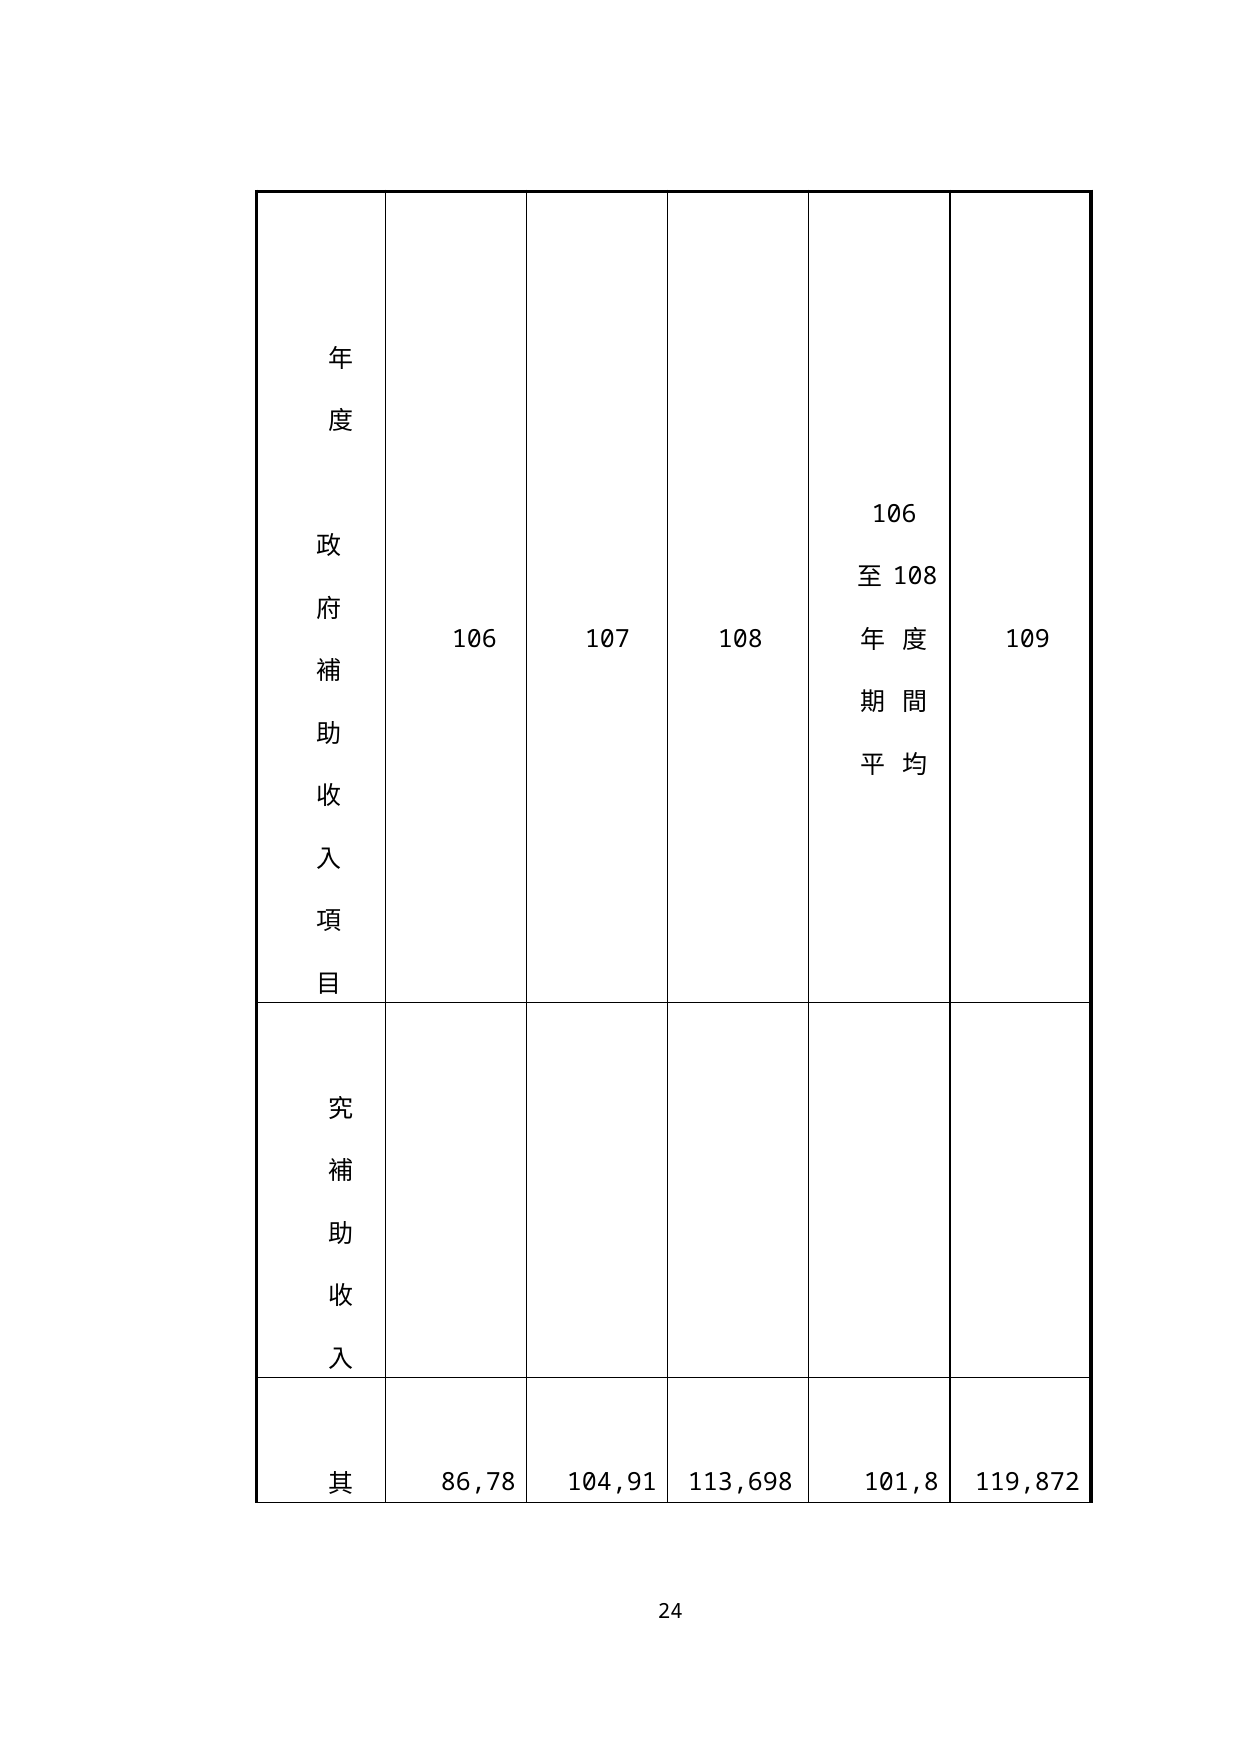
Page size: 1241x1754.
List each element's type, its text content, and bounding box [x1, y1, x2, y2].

table_header 年度 政府 補助收 入項目 [258, 193, 385, 1002]
table_header 108 [668, 193, 808, 1002]
table_cell [668, 1003, 808, 1377]
table_header 106 [386, 193, 526, 1002]
table_cell 其 [258, 1378, 385, 1502]
table_cell 101,8 [809, 1378, 949, 1502]
table_cell [386, 1003, 526, 1377]
table_cell [527, 1003, 667, 1377]
table_cell 119,872 [951, 1378, 1089, 1502]
table_cell 113,698 [668, 1378, 808, 1502]
table_cell 104,91 [527, 1378, 667, 1502]
table_header 109 [951, 193, 1089, 1002]
table_cell 86,78 [386, 1378, 526, 1502]
table_cell [809, 1003, 949, 1377]
table_cell [951, 1003, 1089, 1377]
table_cell 究補助收入 [258, 1003, 385, 1377]
table_header 107 [527, 193, 667, 1002]
table_header 106至108年度期間平均 [809, 193, 949, 1002]
